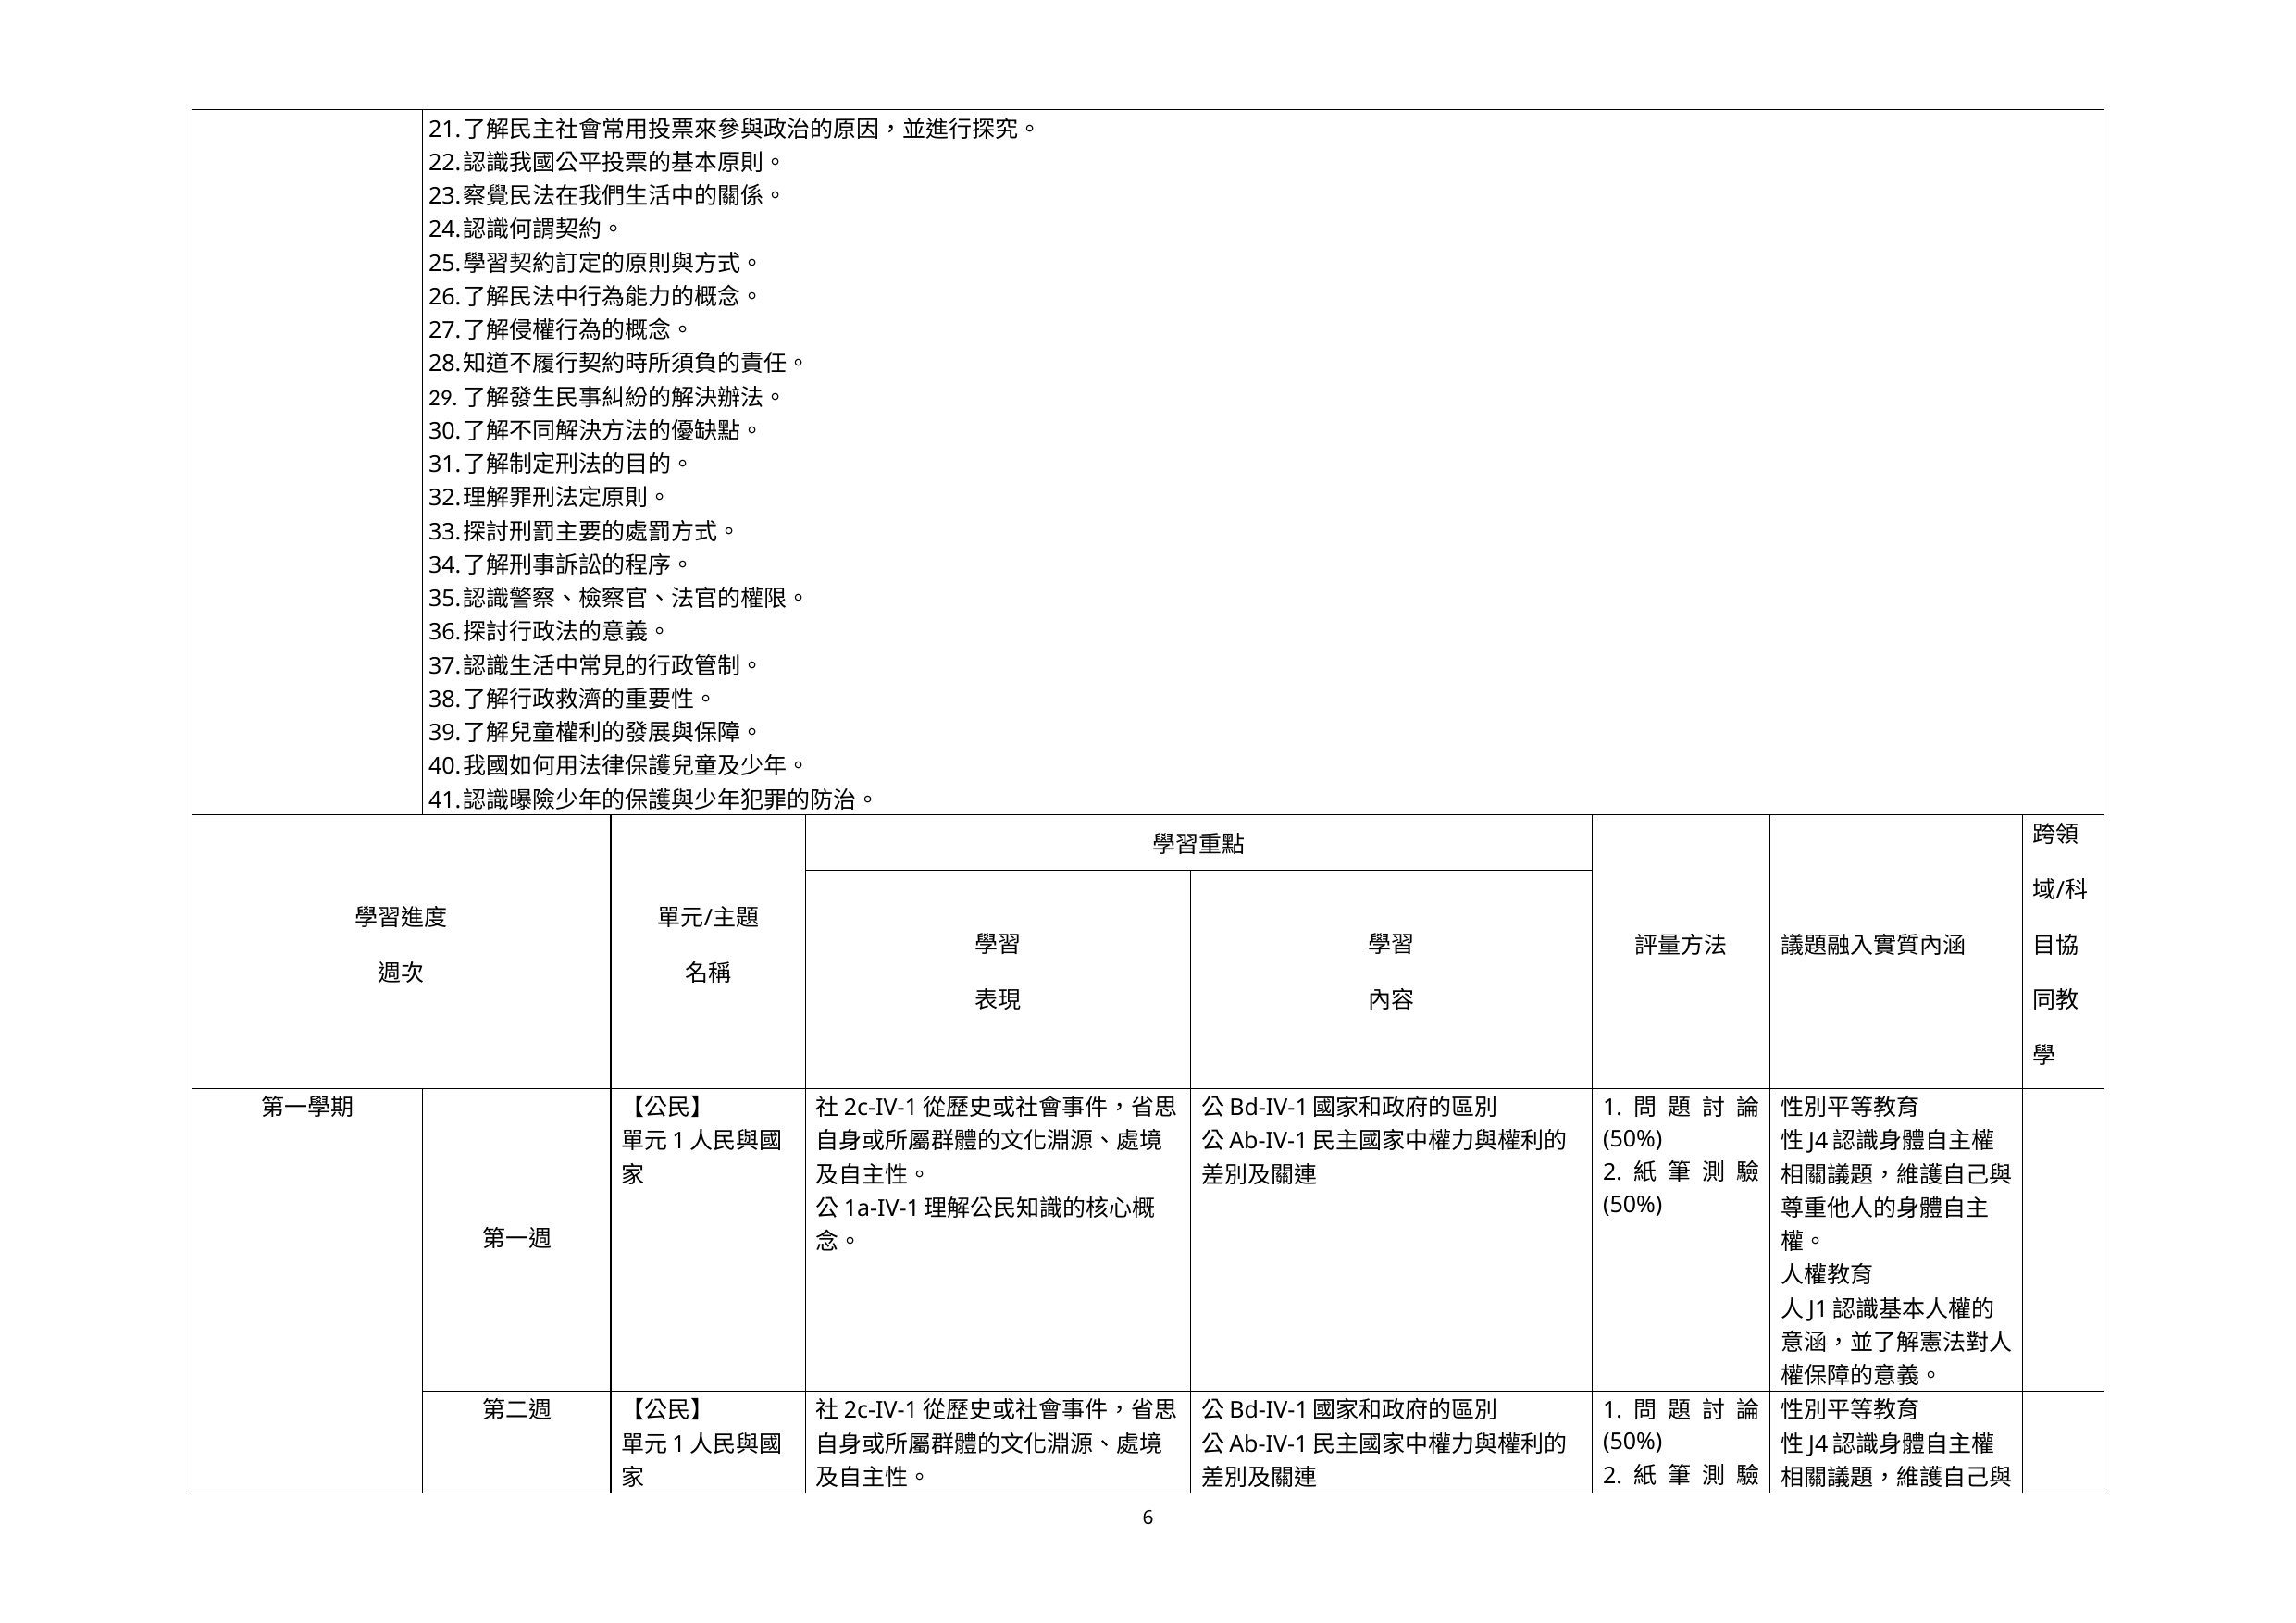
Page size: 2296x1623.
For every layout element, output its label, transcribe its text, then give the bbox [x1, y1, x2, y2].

table_cell 單元/主題 名稱 [612, 815, 805, 1088]
table_cell 社2c-IV-1從歷史或社會事件，省思自身或所屬群體的文化淵源、處境及自主性。 [806, 1392, 1190, 1493]
table_cell 評量方法 [1593, 815, 1769, 1088]
table_cell 跨領域/科目協同教學 [2023, 815, 2104, 1088]
table_cell 學習 表現 [806, 871, 1190, 1088]
table_cell 【公民】 單元1人民與國家 [612, 1089, 805, 1391]
table_cell [2023, 1089, 2104, 1391]
table_cell 第一週 [423, 1089, 610, 1391]
table_cell 學習進度 週次 [192, 815, 610, 1088]
table_cell [192, 110, 422, 814]
table_cell 公Bd-IV-1國家和政府的區別 公Ab-IV-1民主國家中權力與權利的差別及關連 [1191, 1392, 1592, 1493]
table_cell 公Bd-IV-1國家和政府的區別 公Ab-IV-1民主國家中權力與權利的差別及關連 [1191, 1089, 1592, 1391]
table_cell 認識國家的構成要素。 解國家與政府的差異。 觀察到民主國家的政府必須得到人民的定期授權。 體認政府權力對人民權利的影響。 理解法治與人治的區別。 了解法律的位階與內涵。 認識憲法原則並珍視憲法精神。 知道憲法是人民權利的保障書。 了解有關人權保障的相關議題，並進行探究。 了解法治社會的重要性。 探究何為憲法所規範的有限政府。 透過古今的差異理解權力分立的重要性，並思考其緣由。 觀察五權在我國中央政府所對應最高的職掌機關。 認識在我國中央政府的組織及職權。 了解我國中央政府各院之間的制衡方式。 知道我國地方政府如何組成與運作與制衡，並進行探究。 了解政策制定前應提供人民參與和表達意見的緣由。 認識公共意見的形成方式及媒體在其中所扮演的角色。 比較並了解公共意見的特性。 認識政治參與在民主社會中的重要性。 了解民主社會常用投票來參與政治的原因，並進行探究。 認識我國公平投票的基本原則。 察覺民法在我們生活中的關係。 認識何謂契約。 學習契約訂定的原則與方式。 了解民法中行為能力的概念。 了解侵權行為的概念。 知道不履行契約時所須負的責任。 了解發生民事糾紛的解決辦法。 了解不同解決方法的優缺點。 了解制定刑法的目的。 理解罪刑法定原則。 探討刑罰主要的處罰方式。 了解刑事訴訟的程序。 認識警察、檢察官、法官的權限。 探討行政法的意義。 認識生活中常見的行政管制。 了解行政救濟的重要性。 了解兒童權利的發展與保障。 我國如何用法律保護兒童及少年。 認識曝險少年的保護與少年犯罪的防治。 [423, 110, 2104, 814]
table_cell 第一學期 [192, 1089, 422, 1493]
table_cell 學習 內容 [1191, 871, 1592, 1088]
table_cell 第二週 [423, 1392, 610, 1493]
table_cell 議題融入實質內涵 [1770, 815, 2022, 1088]
table_cell 1.問題討論(50%) 2.紙筆測驗 [1593, 1392, 1769, 1493]
table_cell 性別平等教育 性J4認識身體自主權相關議題，維護自己與 [1770, 1392, 2022, 1493]
table_cell 【公民】 單元1人民與國家 [612, 1392, 805, 1493]
table_cell 社2c-IV-1從歷史或社會事件，省思自身或所屬群體的文化淵源、處境及自主性。 公1a-IV-1理解公民知識的核心概念。 [806, 1089, 1190, 1391]
table_cell 性別平等教育 性J4認識身體自主權相關議題，維護自己與尊重他人的身體自主權。 人權教育 人J1認識基本人權的意涵，並了解憲法對人權保障的意義。 [1770, 1089, 2022, 1391]
table_cell 1.問題討論(50%) 2.紙筆測驗(50%) [1593, 1089, 1769, 1391]
table_cell [2023, 1392, 2104, 1493]
table_cell 學習重點 [806, 815, 1592, 869]
